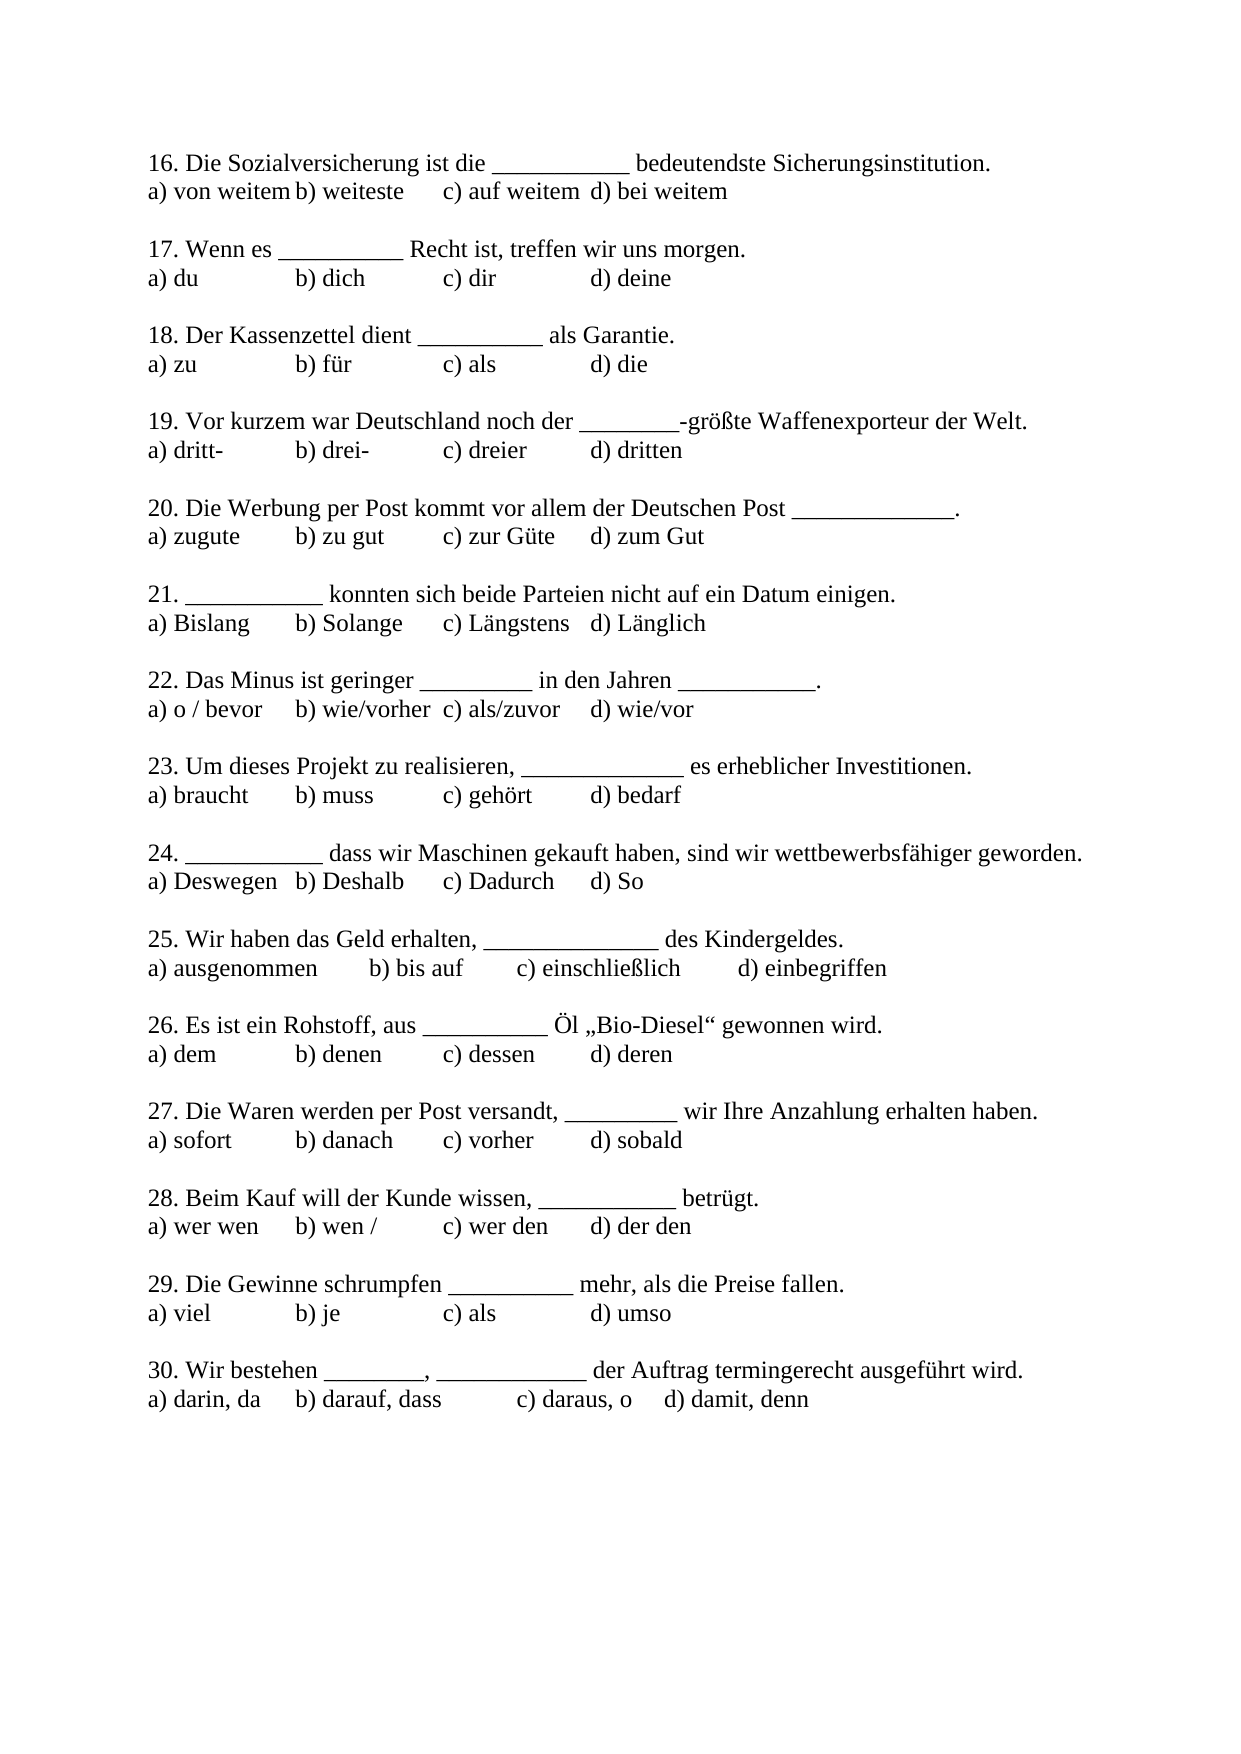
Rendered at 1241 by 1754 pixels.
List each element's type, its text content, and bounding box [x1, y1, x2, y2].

text a) braucht b) muss c) gehört d) bedarf [148, 780, 1093, 809]
text a) darin, da b) darauf, dass c) daraus, o d) damit, denn [148, 1384, 1093, 1413]
text 23. Um dieses Projekt zu realisieren, _____________ es erheblicher Investitionen. [148, 751, 1093, 780]
text 24. ___________ dass wir Maschinen gekauft haben, sind wir wettbewerbsfähiger geworden. [148, 838, 1093, 866]
text 16. Die Sozialversicherung ist die ___________ bedeutendste Sicherungsinstitution. [148, 148, 1093, 176]
text a) o / bevor b) wie/vorher c) als/zuvor d) wie/vor [148, 694, 1093, 723]
text 25. Wir haben das Geld erhalten, ______________ des Kindergeldes. [148, 924, 1093, 953]
text 22. Das Minus ist geringer _________ in den Jahren ___________. [148, 665, 1093, 694]
text a) von weitem b) weiteste c) auf weitem d) bei weitem [148, 176, 1093, 205]
text 26. Es ist ein Rohstoff, aus __________ Öl „Bio-Diesel“ gewonnen wird. [148, 1010, 1093, 1039]
text a) zu b) für c) als d) die [148, 349, 1093, 378]
text a) wer wen b) wen / c) wer den d) der den [148, 1211, 1093, 1240]
text 28. Beim Kauf will der Kunde wissen, ___________ betrügt. [148, 1183, 1093, 1211]
text a) dritt- b) drei- c) dreier d) dritten [148, 435, 1093, 464]
text 27. Die Waren werden per Post versandt, _________ wir Ihre Anzahlung erhalten haben. [148, 1096, 1093, 1125]
text 17. Wenn es __________ Recht ist, treffen wir uns morgen. [148, 234, 1093, 263]
text 18. Der Kassenzettel dient __________ als Garantie. [148, 320, 1093, 349]
text 21. ___________ konnten sich beide Parteien nicht auf ein Datum einigen. [148, 579, 1093, 608]
text a) sofort b) danach c) vorher d) sobald [148, 1125, 1093, 1154]
text a) viel b) je c) als d) umso [148, 1298, 1093, 1326]
text a) zugute b) zu gut c) zur Güte d) zum Gut [148, 521, 1093, 550]
text a) dem b) denen c) dessen d) deren [148, 1039, 1093, 1068]
text a) Bislang b) Solange c) Längstens d) Länglich [148, 608, 1093, 636]
text 20. Die Werbung per Post kommt vor allem der Deutschen Post _____________. [148, 493, 1093, 521]
text a) Deswegen b) Deshalb c) Dadurch d) So [148, 866, 1093, 895]
text a) du b) dich c) dir d) deine [148, 263, 1093, 291]
text 30. Wir bestehen ________, ____________ der Auftrag termingerecht ausgeführt wird. [148, 1355, 1093, 1384]
text 29. Die Gewinne schrumpfen __________ mehr, als die Preise fallen. [148, 1269, 1093, 1298]
text 19. Vor kurzem war Deutschland noch der ________-größte Waffenexporteur der Welt. [148, 406, 1093, 435]
text a) ausgenommen b) bis auf c) einschließlich d) einbegriffen [148, 953, 1093, 981]
